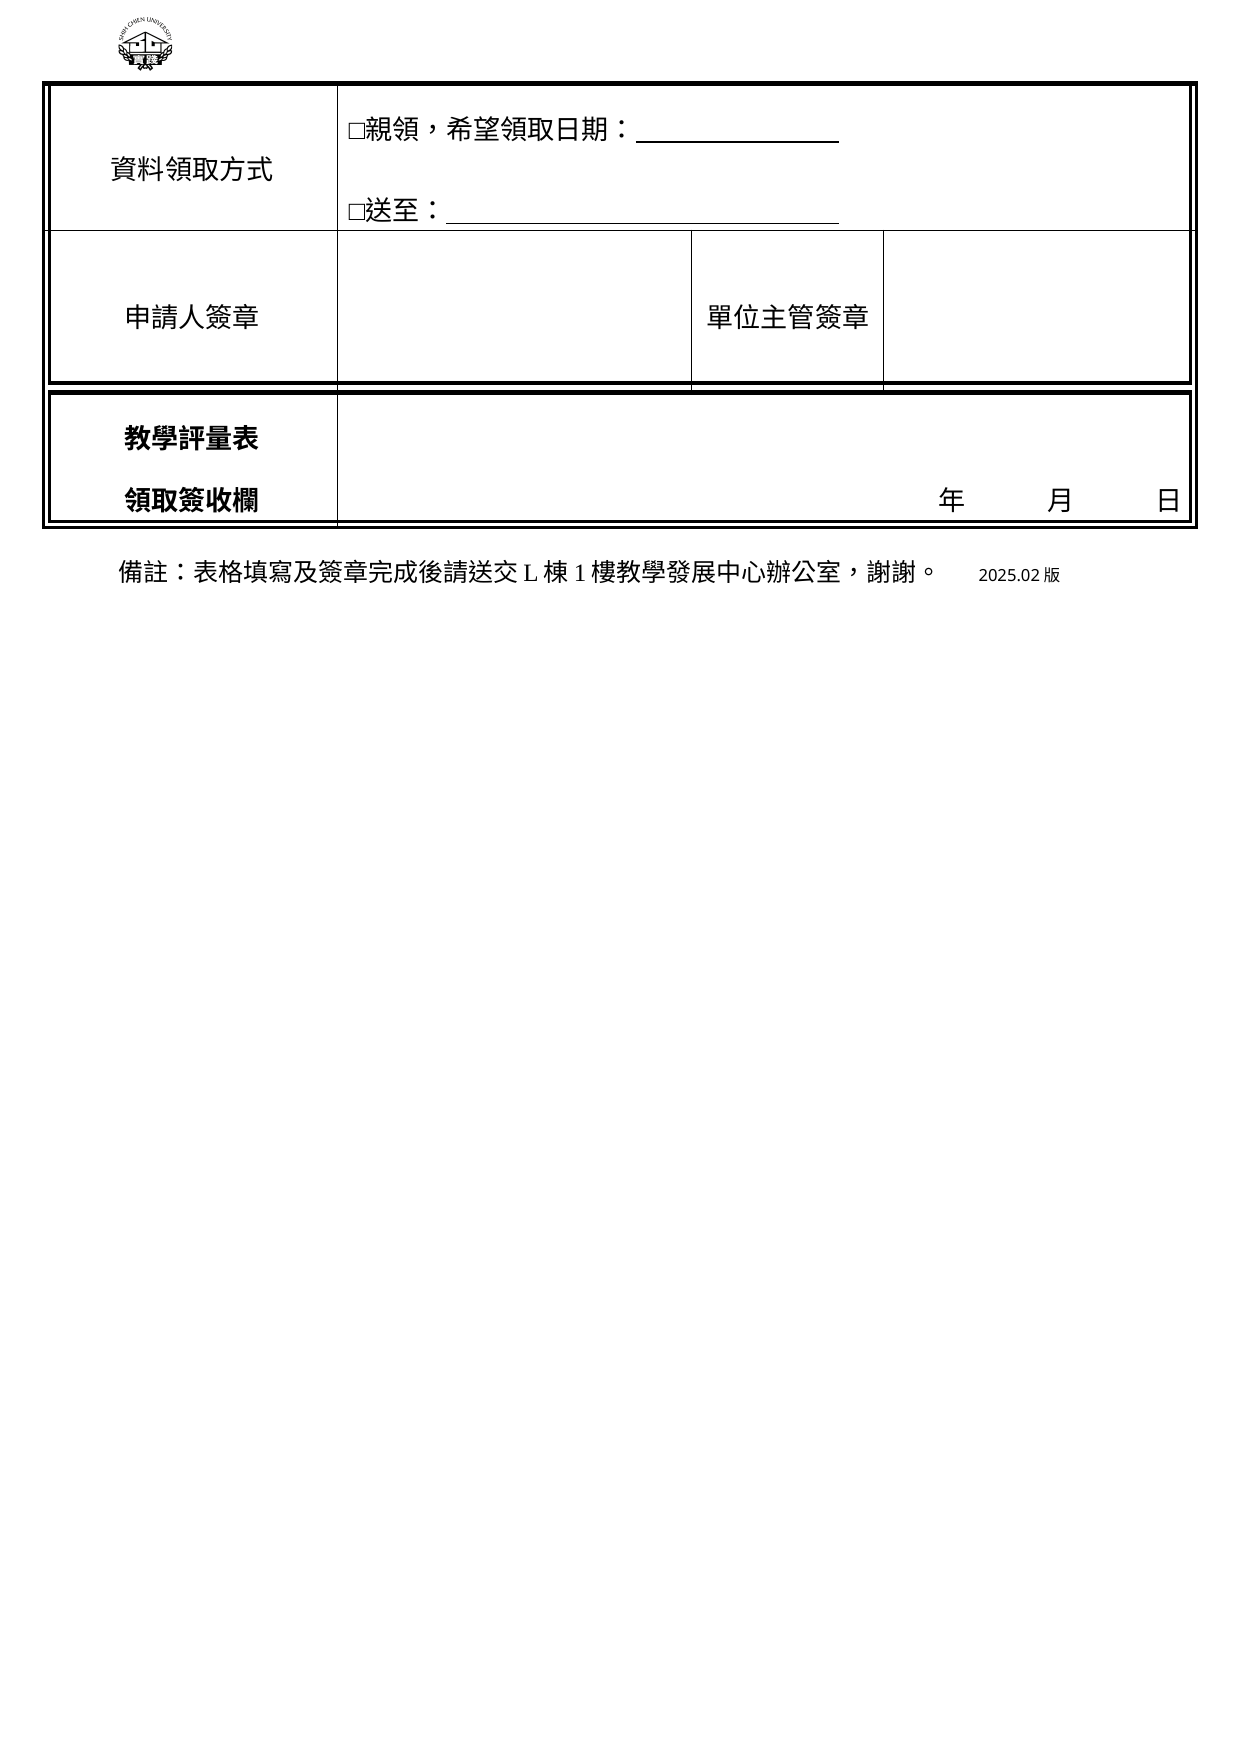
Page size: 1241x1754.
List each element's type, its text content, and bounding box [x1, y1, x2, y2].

table_cell [884, 231, 1189, 381]
table_cell 申請人簽章 [51, 231, 337, 381]
table_cell 年 月 日 [338, 385, 691, 390]
table_cell □親領，希望領取日期： □送至： [338, 86, 1189, 229]
table_cell [338, 231, 691, 381]
text 備註：表格填寫及簽章完成後請送交L棟1樓教學發展中心辦公室，謝謝。 2025.02版 [118, 529, 1122, 591]
table_cell 資料領取方式 [51, 86, 337, 229]
table_cell 教學評量表 領取簽收欄 [47, 381, 337, 519]
table_cell 年 月 日 [884, 381, 1194, 519]
table_cell 年 月 日 [338, 395, 1189, 519]
table_cell 年 月 日 [692, 385, 883, 390]
table_cell 單位主管簽章 [692, 231, 883, 381]
